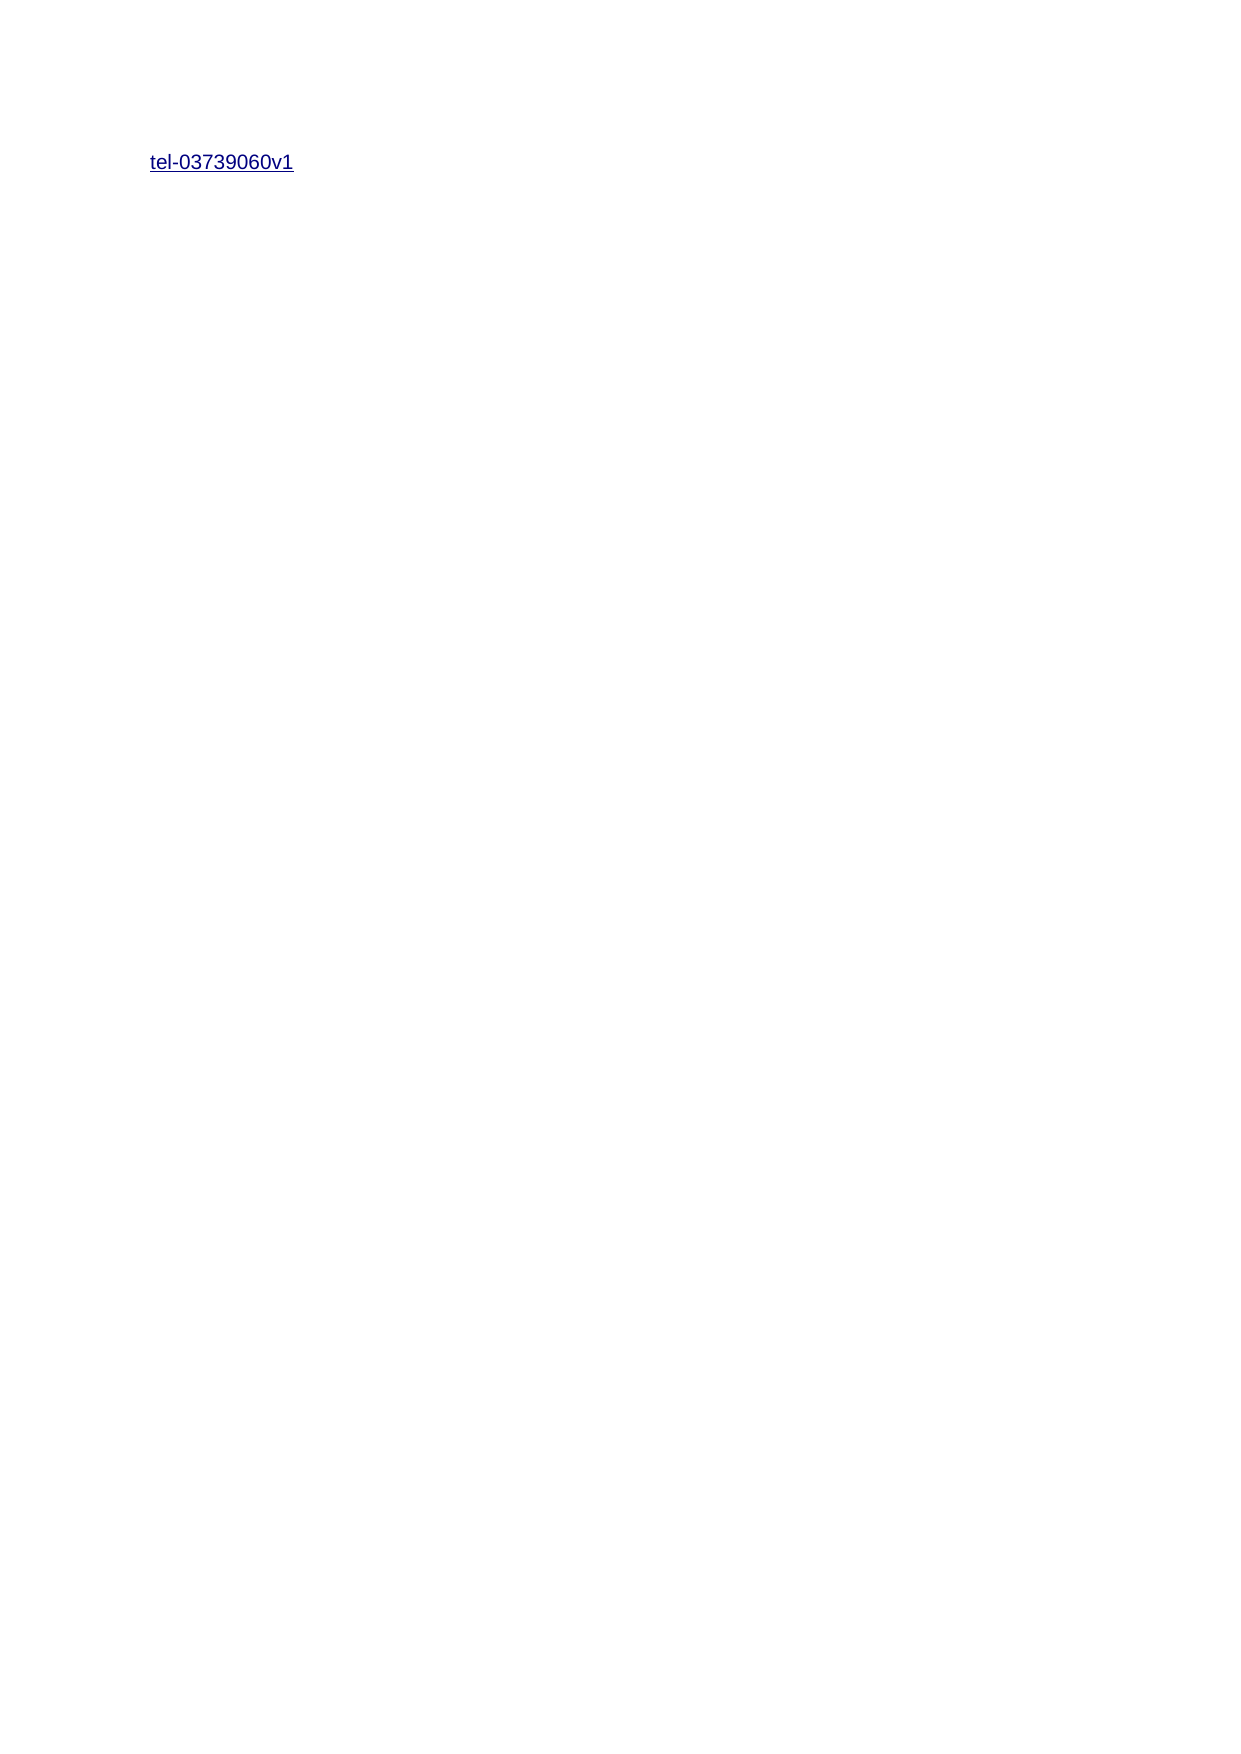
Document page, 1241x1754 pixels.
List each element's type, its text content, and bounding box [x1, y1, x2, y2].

table_header tel-03739060v1 [150, 150, 1090, 174]
